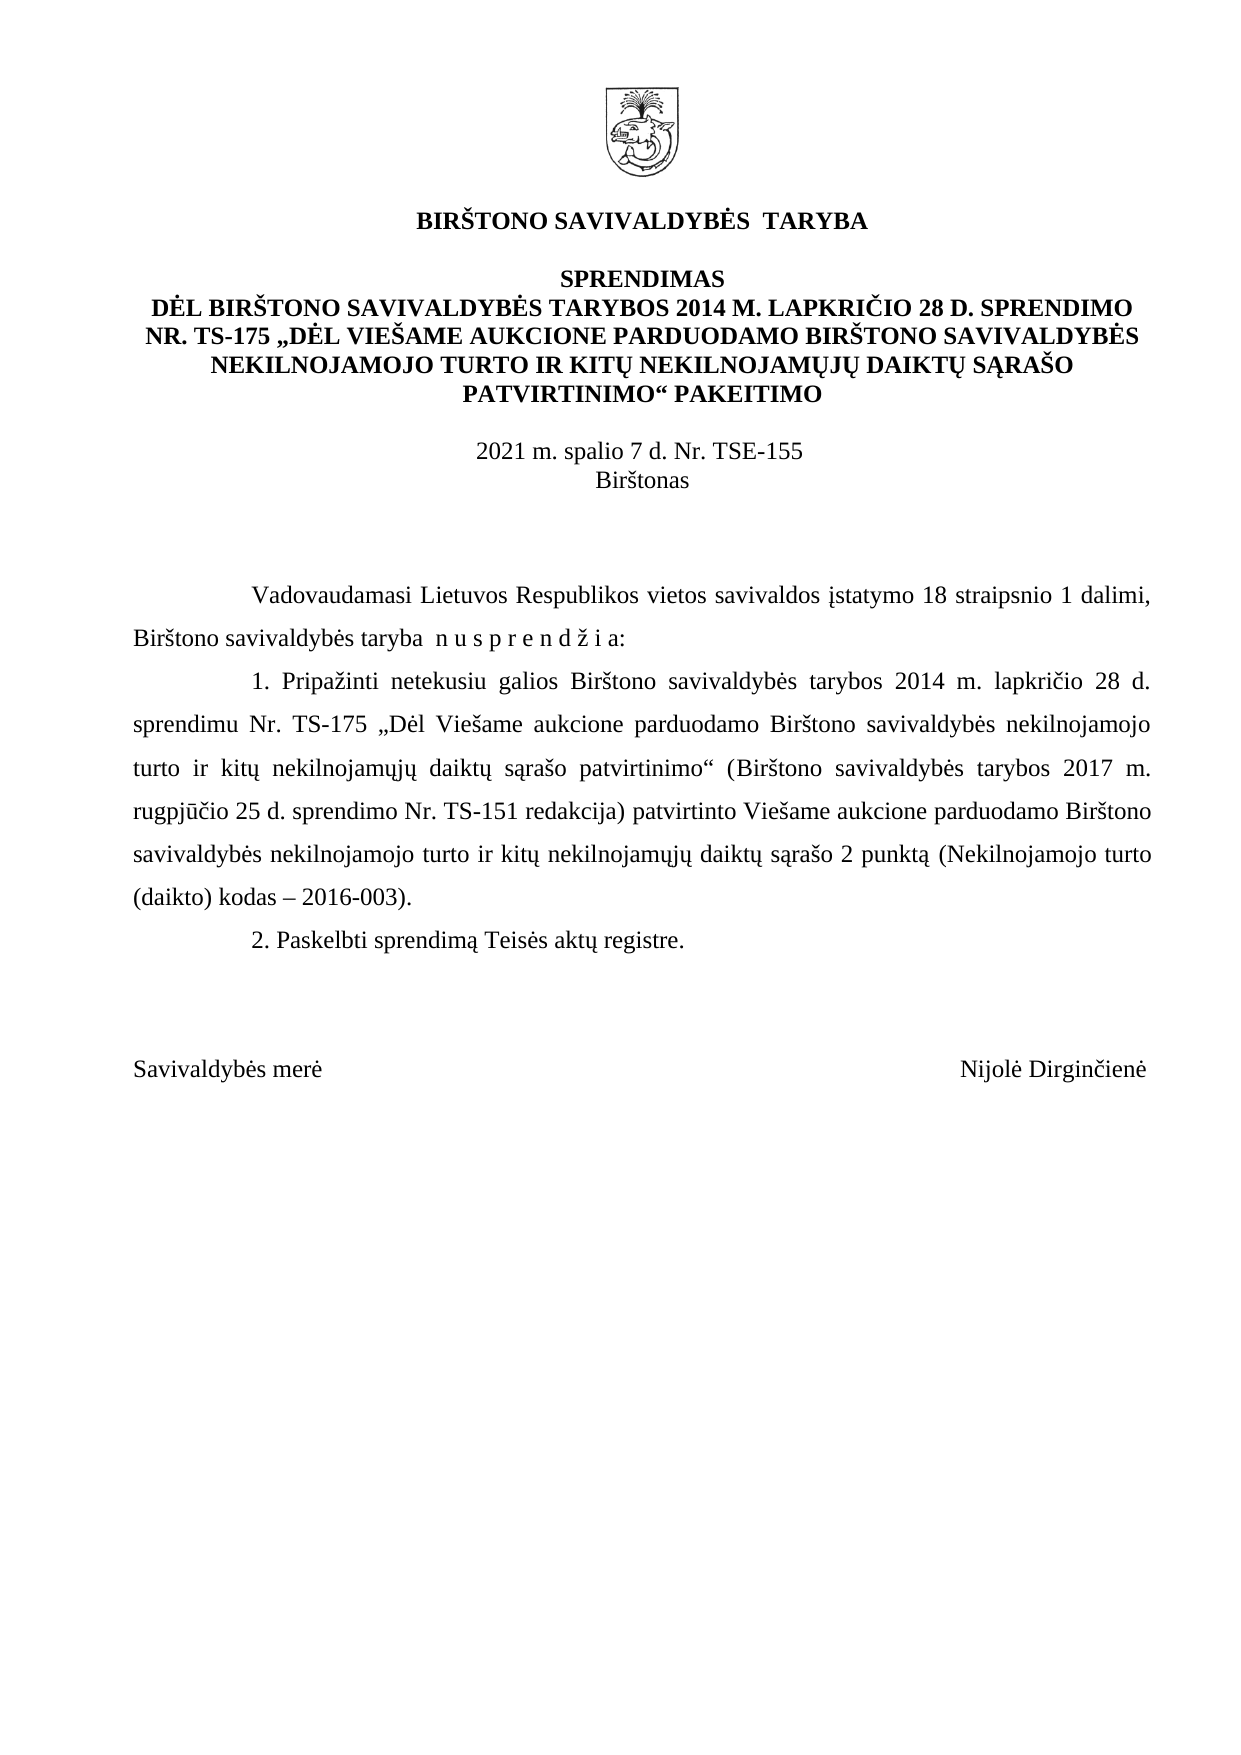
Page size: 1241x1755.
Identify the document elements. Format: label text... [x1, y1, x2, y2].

text Birštonas [133, 465, 1152, 494]
text 2. Paskelbti sprendimą Teisės aktų registre. [133, 925, 1152, 954]
text BIRŠTONO SAVIVALDYBĖS TARYBA [133, 206, 1152, 235]
text Vadovaudamasi Lietuvos Respublikos vietos savivaldos įstatymo 18 straipsnio 1 dalimi, Birštono savivaldybės taryba n u s p r e n d ž i a: [133, 580, 1152, 652]
text DĖL BIRŠTONO SAVIVALDYBĖS TARYBOS 2014 M. LAPKRIČIO 28 D. SPRENDIMO NR. TS-175 „DĖL VIEŠAME AUKCIONE PARDUODAMO BIRŠTONO SAVIVALDYBĖS NEKILNOJAMOJO TURTO IR KITŲ NEKILNOJAMŲJŲ DAIKTŲ SĄRAŠO PATVIRTINIMO“ PAKEITIMO [133, 293, 1152, 408]
text 1. Pripažinti netekusiu galios Birštono savivaldybės tarybos 2014 m. lapkričio 28 d. sprendimu Nr. TS-175 „Dėl Viešame aukcione parduodamo Birštono savivaldybės nekilnojamojo turto ir kitų nekilnojamųjų daiktų sąrašo patvirtinimo“ (Birštono savivaldybės tarybos 2017 m. rugpjūčio 25 d. sprendimo Nr. TS-151 redakcija) patvirtinto Viešame aukcione parduodamo Birštono savivaldybės nekilnojamojo turto ir kitų nekilnojamųjų daiktų sąrašo 2 punktą (Nekilnojamojo turto (daikto) kodas – 2016-003). [133, 666, 1152, 911]
text 2021 m. spalio 7 d. Nr. TSE-155 [133, 436, 1152, 465]
text Savivaldybės merė Nijolė Dirginčienė [133, 1054, 1152, 1083]
text sprendimas [133, 264, 1152, 293]
